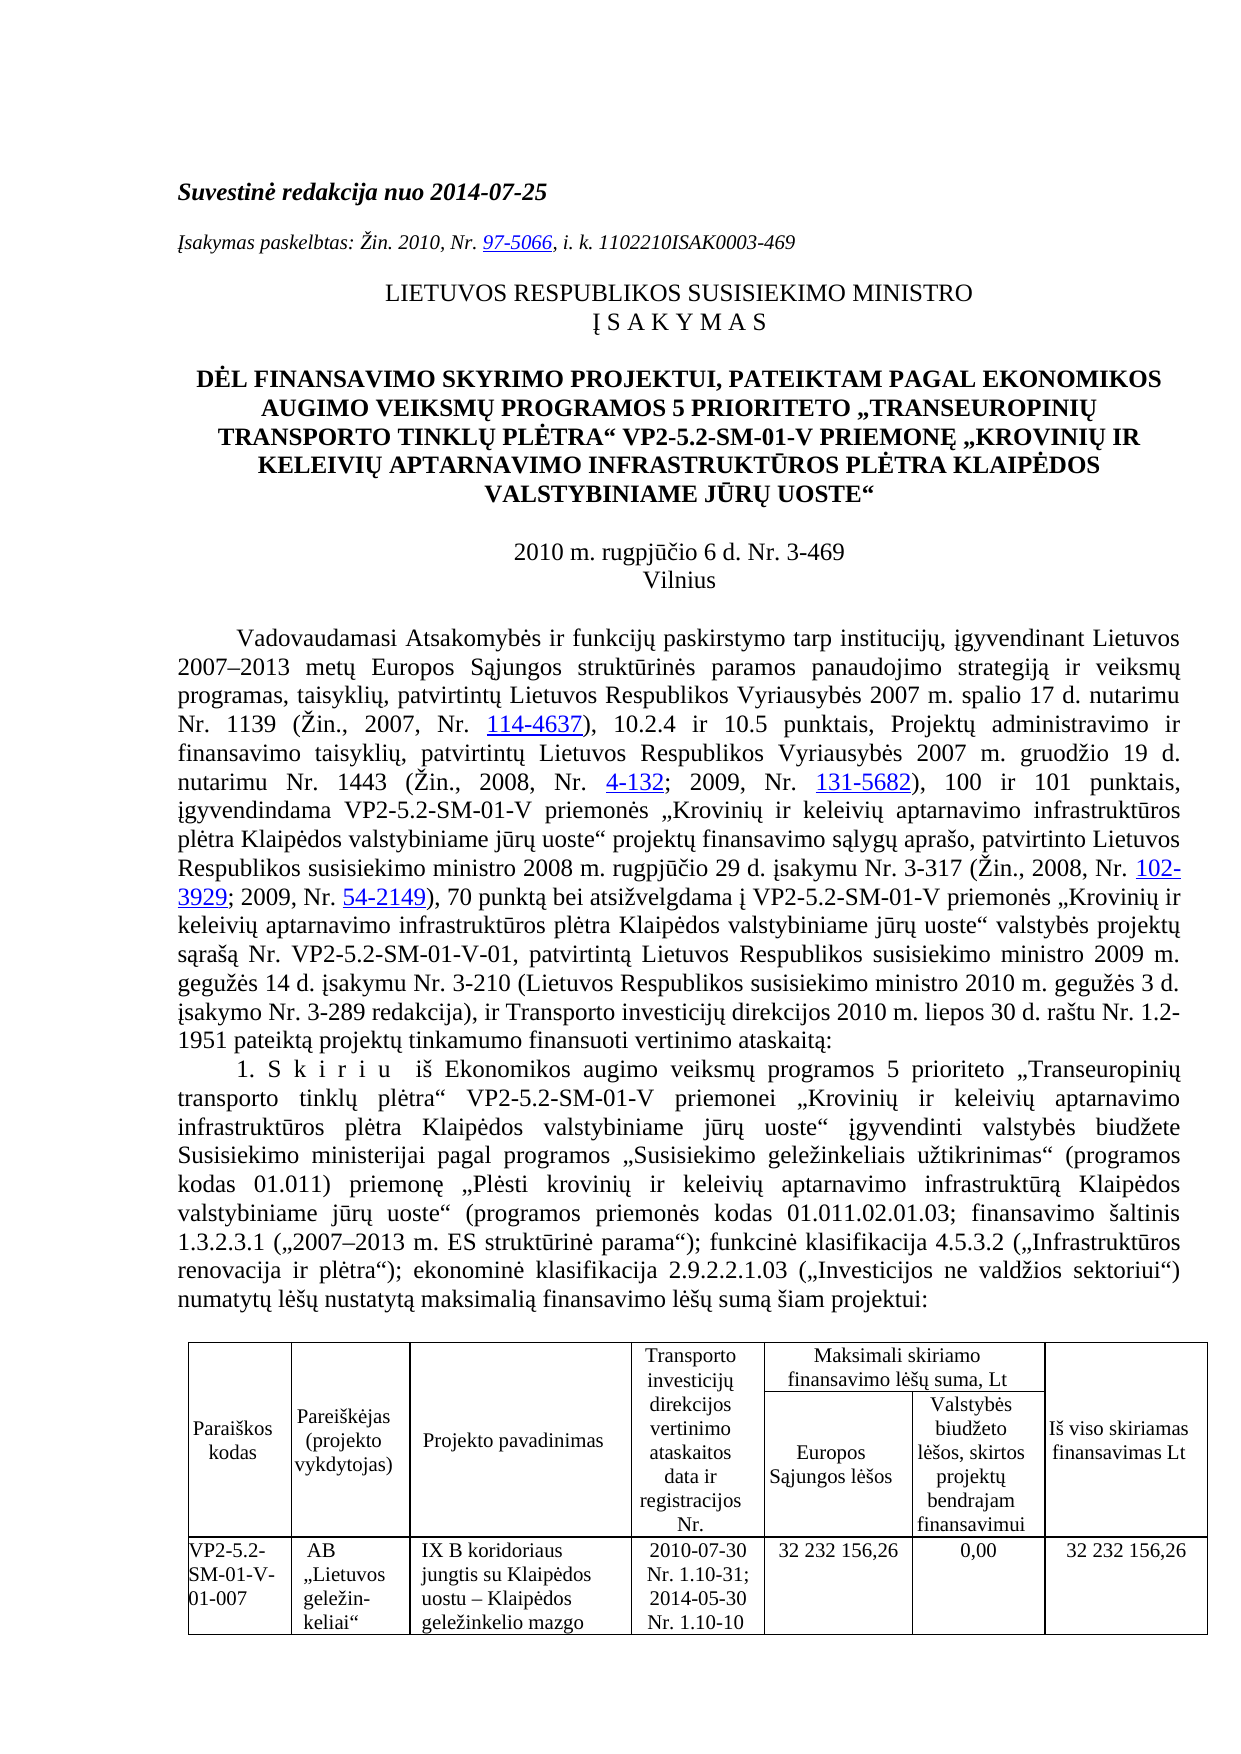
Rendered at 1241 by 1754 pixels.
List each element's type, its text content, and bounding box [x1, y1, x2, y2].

text Įsakymas paskelbtas: Žin. 2010, Nr. 97-5066, i. k. 1102210ISAK0003-469 [177, 230, 1181, 254]
table_cell 32 232 156,26 [765, 1538, 912, 1634]
text 2010 m. rugpjūčio 6 d. Nr. 3-469 [177, 537, 1181, 566]
text LIETUVOS RESPUBLIKOS SUSISIEKIMO MINISTRO [177, 278, 1181, 307]
table_header Transporto investicijų direkcijos vertinimo ataskaitos data ir registracijos Nr. [632, 1343, 764, 1536]
table_cell 0,00 [913, 1538, 1044, 1634]
table_cell VP2-5.2-SM-01-V-01-007 [189, 1538, 291, 1634]
text Suvestinė redakcija nuo 2014-07-25 [177, 177, 1181, 206]
text DĖL FINANSAVIMO SKYRIMO PROJEKTUI, PATEIKTAM PAGAL EKONOMIKOS AUGIMO VEIKSMŲ PROGRAMOS 5 PRIORITETO „TRANSEUROPINIŲ TRANSPORTO TINKLŲ PLĖTRA“ VP2-5.2-SM-01-V PRIEMONĘ „KROVINIŲ IR KELEIVIŲ APTARNAVIMO INFRASTRUKTŪROS PLĖTRA KLAIPĖDOS VALSTYBINIAME JŪRŲ UOSTE“ [177, 364, 1181, 508]
text ĮSAKYMAS [177, 307, 1181, 336]
table_cell 2010-07-30 Nr. 1.10-31; 2014-05-30 Nr. 1.10-10 [632, 1538, 764, 1634]
table_header Iš viso skiriamas finansavimas Lt [1046, 1343, 1207, 1536]
text 1. S k i r i u iš Ekonomikos augimo veiksmų programos 5 prioriteto „Transeuropinių transporto tinklų plėtra“ VP2-5.2-SM-01-V priemonei „Krovinių ir keleivių aptarnavimo infrastruktūros plėtra Klaipėdos valstybiniame jūrų uoste“ įgyvendinti valstybės biudžete Susisiekimo ministerijai pagal programos „Susisiekimo geležinkeliais užtikrinimas“ (programos kodas 01.011) priemonę „Plėsti krovinių ir keleivių aptarnavimo infrastruktūrą Klaipėdos valstybiniame jūrų uoste“ (programos priemonės kodas 01.011.02.01.03; finansavimo šaltinis 1.3.2.3.1 („2007–2013 m. ES struktūrinė parama“); funkcinė klasifikacija 4.5.3.2 („Infrastruktūros renovacija ir plėtra“); ekonominė klasifikacija 2.9.2.2.1.03 („Investicijos ne valdžios sektoriui“) numatytų lėšų nustatytą maksimalią finansavimo lėšų sumą šiam projektui: [177, 1054, 1181, 1313]
table_cell IX B koridoriaus jungtis su Klaipėdos uostu – Klaipėdos geležinkelio mazgo [411, 1538, 631, 1634]
text Vilnius [177, 566, 1181, 594]
table_header Paraiškos kodas [189, 1343, 291, 1536]
table_cell Valstybės biudžeto lėšos, skirtos projektų bendrajam finansavimui [913, 1392, 1044, 1536]
table_header Maksimali skiriamo finansavimo lėšų suma, Lt [765, 1343, 1044, 1391]
table_cell 32 232 156,26 [1046, 1538, 1207, 1634]
table_header Projekto pavadinimas [411, 1343, 631, 1536]
text Vadovaudamasi Atsakomybės ir funkcijų paskirstymo tarp institucijų, įgyvendinant Lietuvos 2007–2013 metų Europos Sąjungos struktūrinės paramos panaudojimo strategiją ir veiksmų programas, taisyklių, patvirtintų Lietuvos Respublikos Vyriausybės 2007 m. spalio 17 d. nutarimu Nr. 1139 (Žin., 2007, Nr. 114-4637), 10.2.4 ir 10.5 punktais, Projektų administravimo ir finansavimo taisyklių, patvirtintų Lietuvos Respublikos Vyriausybės 2007 m. gruodžio 19 d. nutarimu Nr. 1443 (Žin., 2008, Nr. 4-132; 2009, Nr. 131-5682), 100 ir 101 punktais, įgyvendindama VP2-5.2-SM-01-V priemonės „Krovinių ir keleivių aptarnavimo infrastruktūros plėtra Klaipėdos valstybiniame jūrų uoste“ projektų finansavimo sąlygų aprašo, patvirtinto Lietuvos Respublikos susisiekimo ministro 2008 m. rugpjūčio 29 d. įsakymu Nr. 3-317 (Žin., 2008, Nr. 102-3929; 2009, Nr. 54-2149), 70 punktą bei atsižvelgdama į VP2-5.2-SM-01-V priemonės „Krovinių ir keleivių aptarnavimo infrastruktūros plėtra Klaipėdos valstybiniame jūrų uoste“ valstybės projektų sąrašą Nr. VP2-5.2-SM-01-V-01, patvirtintą Lietuvos Respublikos susisiekimo ministro 2009 m. gegužės 14 d. įsakymu Nr. 3-210 (Lietuvos Respublikos susisiekimo ministro 2010 m. gegužės 3 d. įsakymo Nr. 3-289 redakcija), ir Transporto investicijų direkcijos 2010 m. liepos 30 d. raštu Nr. 1.2-1951 pateiktą projektų tinkamumo finansuoti vertinimo ataskaitą: [177, 623, 1181, 1054]
table_header Pareiškėjas (projekto vykdytojas) [292, 1343, 409, 1536]
table_cell AB „Lietuvos geležin- keliai“ [292, 1538, 409, 1634]
table_cell Europos Sąjungos lėšos [765, 1392, 912, 1536]
